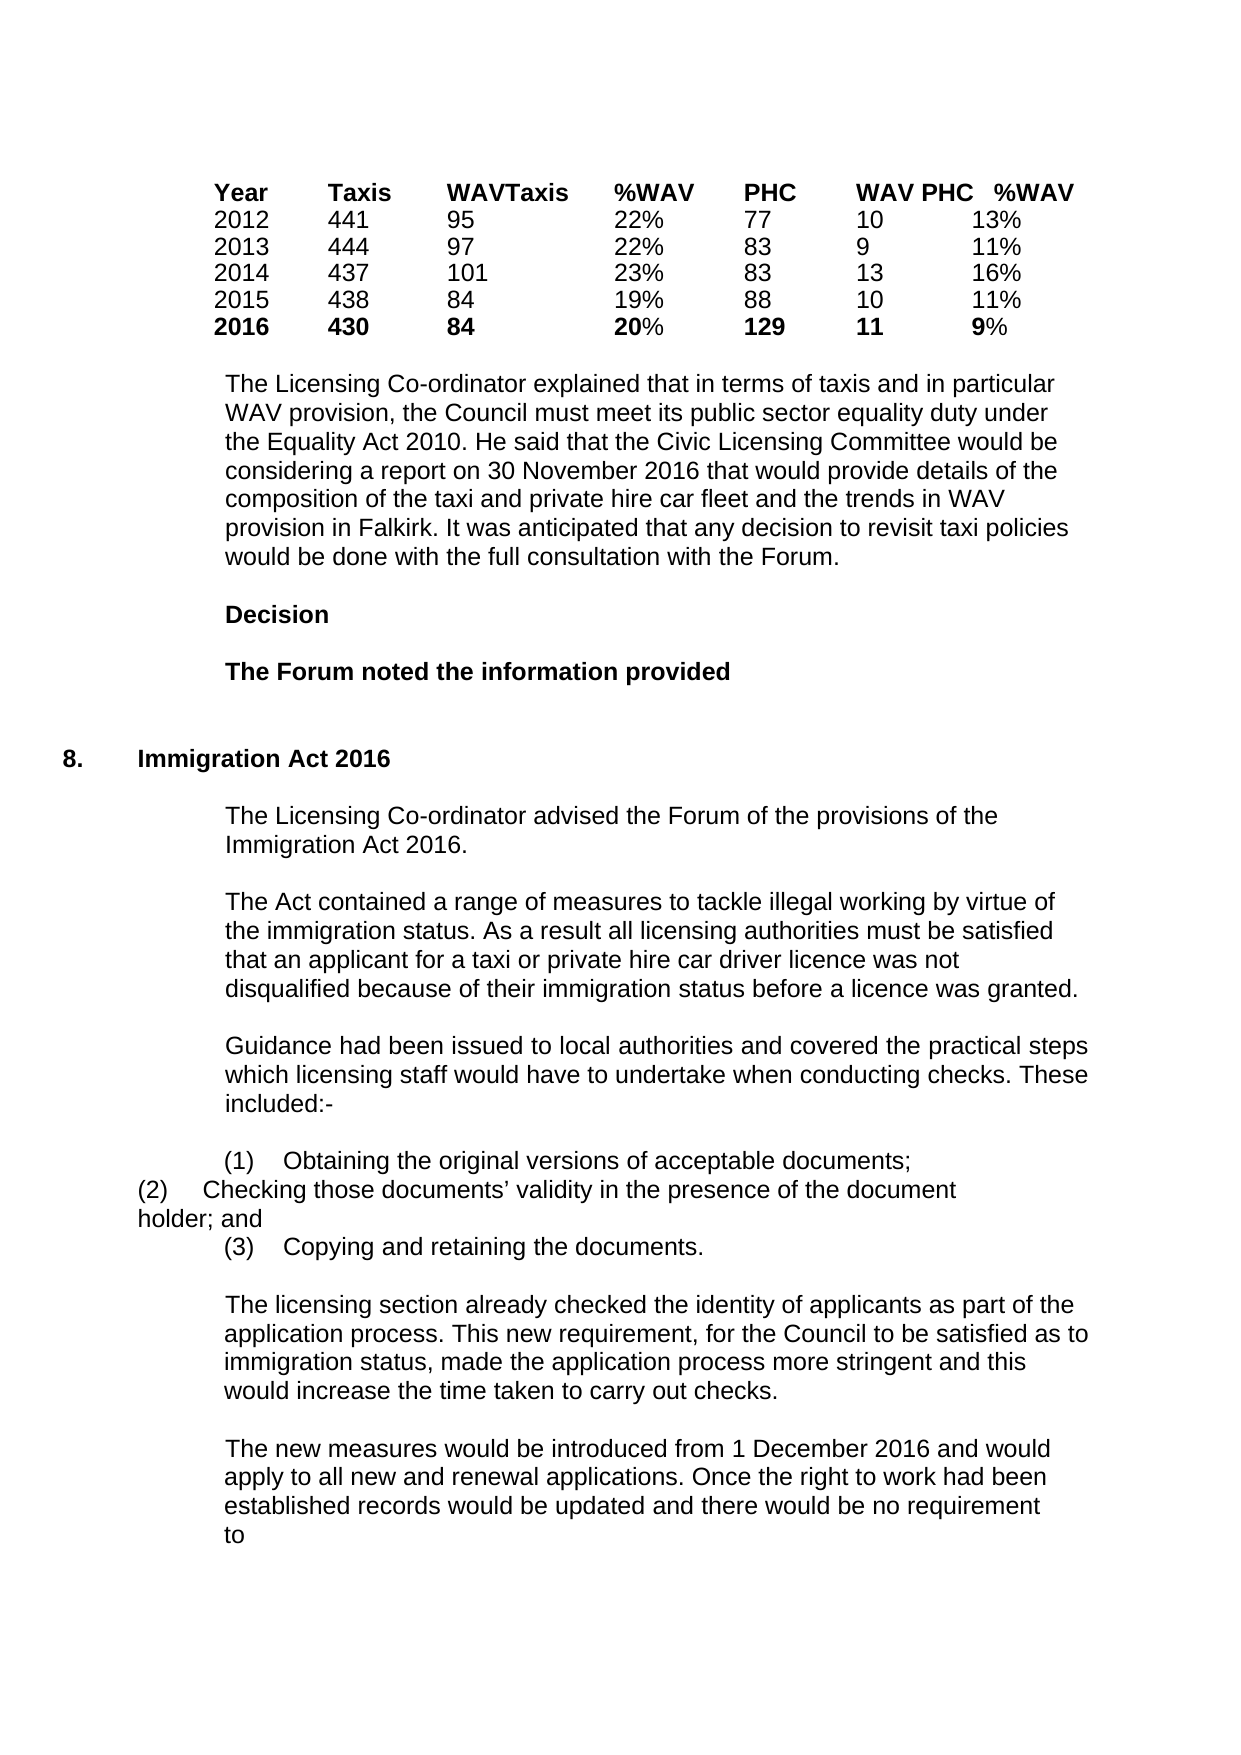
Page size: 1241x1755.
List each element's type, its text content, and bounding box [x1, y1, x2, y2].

text Decision [225, 600, 1116, 628]
text Guidance had been issued to local authorities and covered the practical steps which licensing staff would have to undertake when conducting checks. These included:- [225, 1031, 1090, 1117]
text The Licensing Co-ordinator advised the Forum of the provisions of the Immigration Act 2016. [225, 801, 1001, 858]
list Immigration Act 2016 [62, 743, 1116, 772]
list Checking those documents’ validity in the presence of the document holder; and [137, 1175, 1038, 1232]
text The Forum noted the information provided [225, 657, 1116, 686]
text 2016 430 84 20% 129 11 9% [214, 314, 1086, 341]
list Copying and retaining the documents. [224, 1232, 1116, 1261]
text 2012 441 95 22% 77 10 13% [214, 207, 1086, 234]
text The licensing section already checked the identity of applicants as part of the application process. This new requirement, for the Council to be satisfied as to immigration status, made the application process more stringent and this would increase the time taken to carry out checks. [224, 1290, 1092, 1405]
text The Licensing Co-ordinator explained that in terms of taxis and in particular WAV provision, the Council must meet its public sector equality duty under the Equality Act 2010. He said that the Civic Licensing Committee would be considering a report on 30 November 2016 that would provide details of the composition of the taxi and private hire car fleet and the trends in WAV provision in Falkirk. It was anticipated that any decision to revisit taxi policies would be done with the full consultation with the Forum. [225, 369, 1072, 571]
text 2015 438 84 19% 88 10 11% [214, 287, 1086, 314]
text The new measures would be introduced from 1 December 2016 and would apply to all new and renewal applications. Once the right to work had been established records would be updated and there would be no requirement to [224, 1433, 1068, 1548]
list Obtaining the original versions of acceptable documents; [224, 1146, 1116, 1175]
text 2014 437 101 23% 83 13 16% [214, 261, 1086, 287]
text 2013 444 97 22% 83 9 11% [214, 234, 1086, 261]
text The Act contained a range of measures to tackle illegal working by virtue of the immigration status. As a result all licensing authorities must be satisfied that an applicant for a taxi or private hire car driver licence was not disqualified because of their immigration status before a licence was granted. [225, 887, 1082, 1002]
text Year Taxis WAVTaxis %WAV PHC WAV PHC %WAV [214, 179, 1081, 207]
